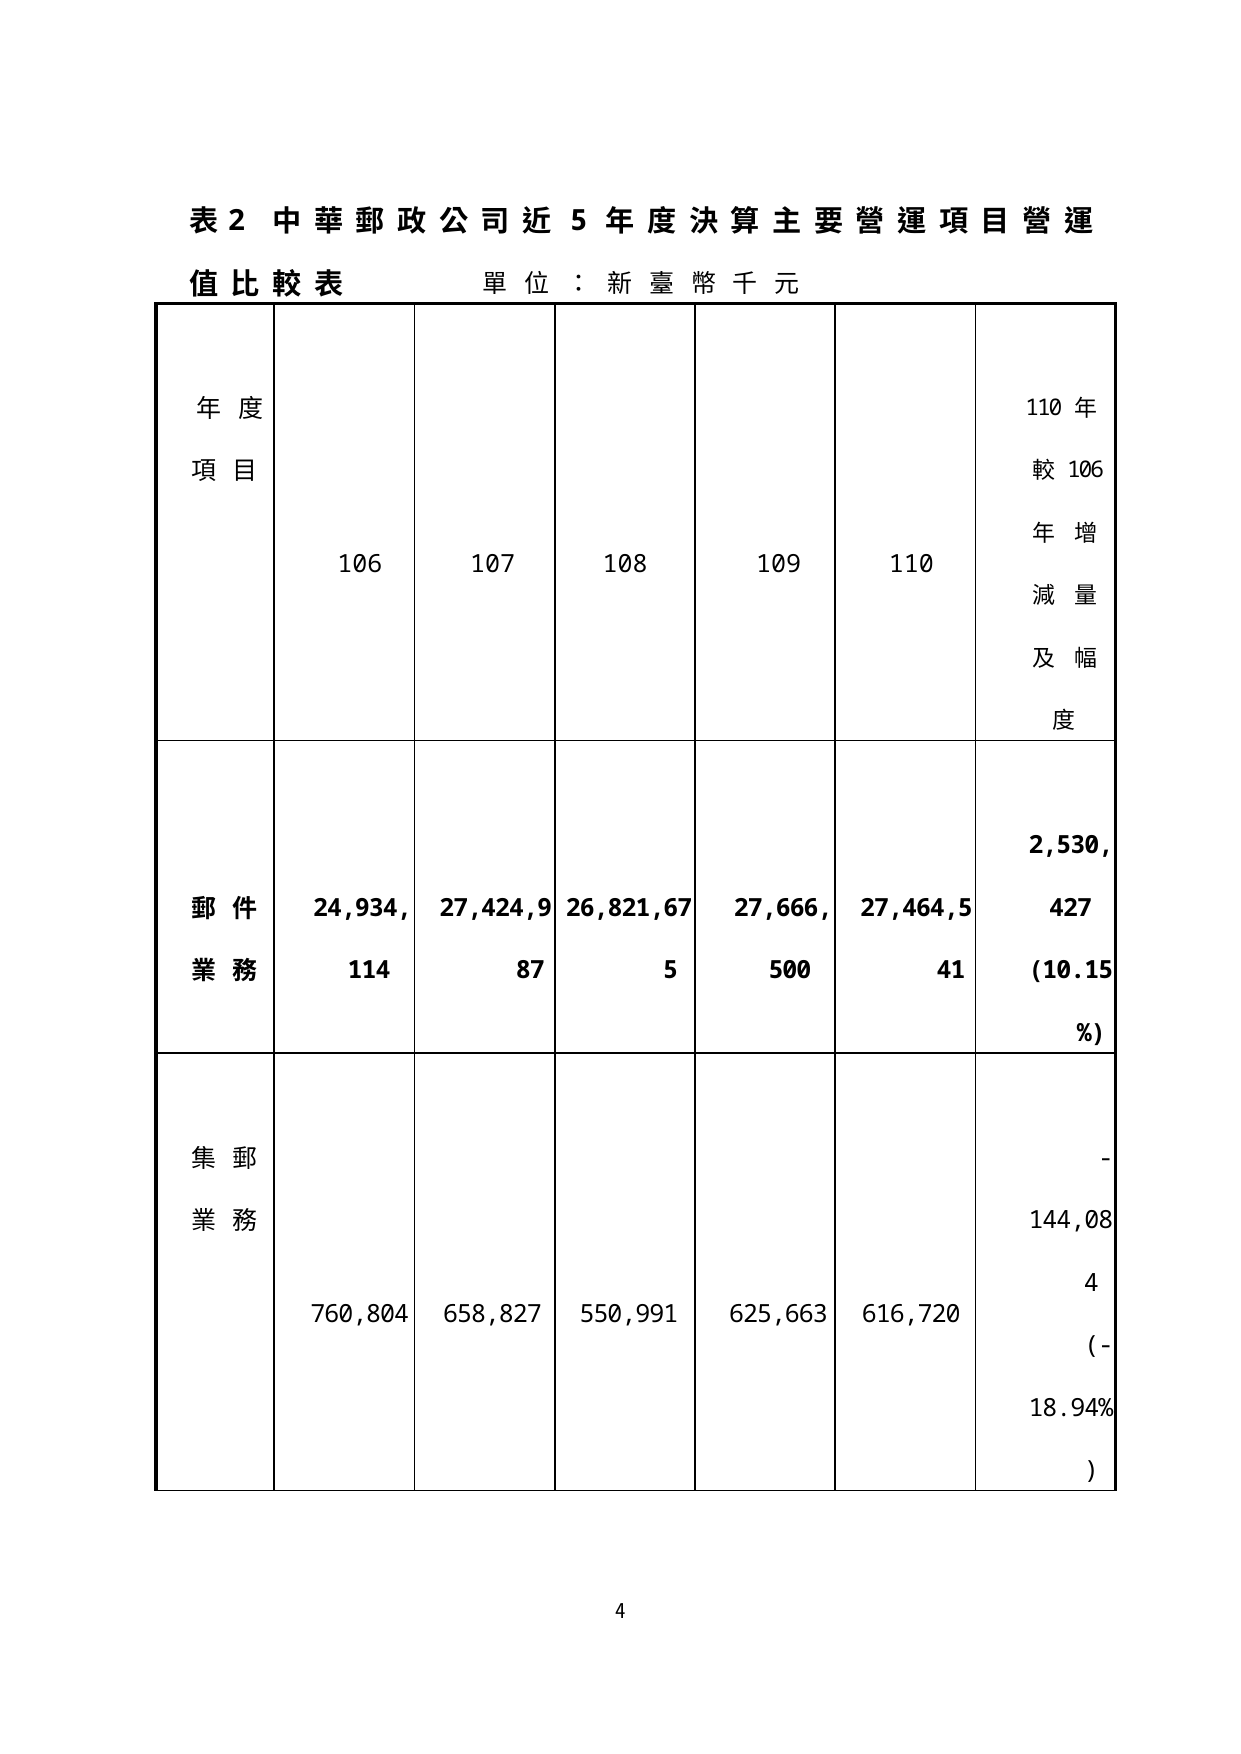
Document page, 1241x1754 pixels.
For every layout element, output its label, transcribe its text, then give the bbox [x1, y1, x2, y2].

table_cell 27,424,987 [415, 741, 554, 1052]
table_header 年度 項目 [158, 305, 273, 740]
table_cell 26,821,675 [556, 741, 694, 1052]
table_cell -144,084 (-18.94%) [976, 1054, 1114, 1490]
table_cell 658,827 [415, 1054, 554, 1490]
table_cell 24,934,114 [275, 741, 414, 1052]
table_cell 郵件業務 [158, 741, 273, 1052]
table_header 109 [696, 305, 834, 740]
table_cell 27,464,541 [836, 741, 975, 1052]
table_cell 集郵業務 [158, 1054, 273, 1490]
table_cell 2,530,427 (10.15%) [976, 741, 1114, 1052]
table_cell 760,804 [275, 1054, 414, 1490]
table_header 108 [556, 305, 694, 740]
text 表2 中華郵政公司近5年度決算主要營運項目營運值比較表 單位：新臺幣千元 [153, 177, 1102, 302]
table_header 106 [275, 305, 414, 740]
table_cell 27,666,500 [696, 741, 834, 1052]
table_cell 616,720 [836, 1054, 975, 1490]
table_cell 625,663 [696, 1054, 834, 1490]
table_cell 550,991 [556, 1054, 694, 1490]
table_header 107 [415, 305, 554, 740]
table_header 110 [836, 305, 975, 740]
table_header 110年較106年增減量及幅度 [976, 305, 1114, 740]
